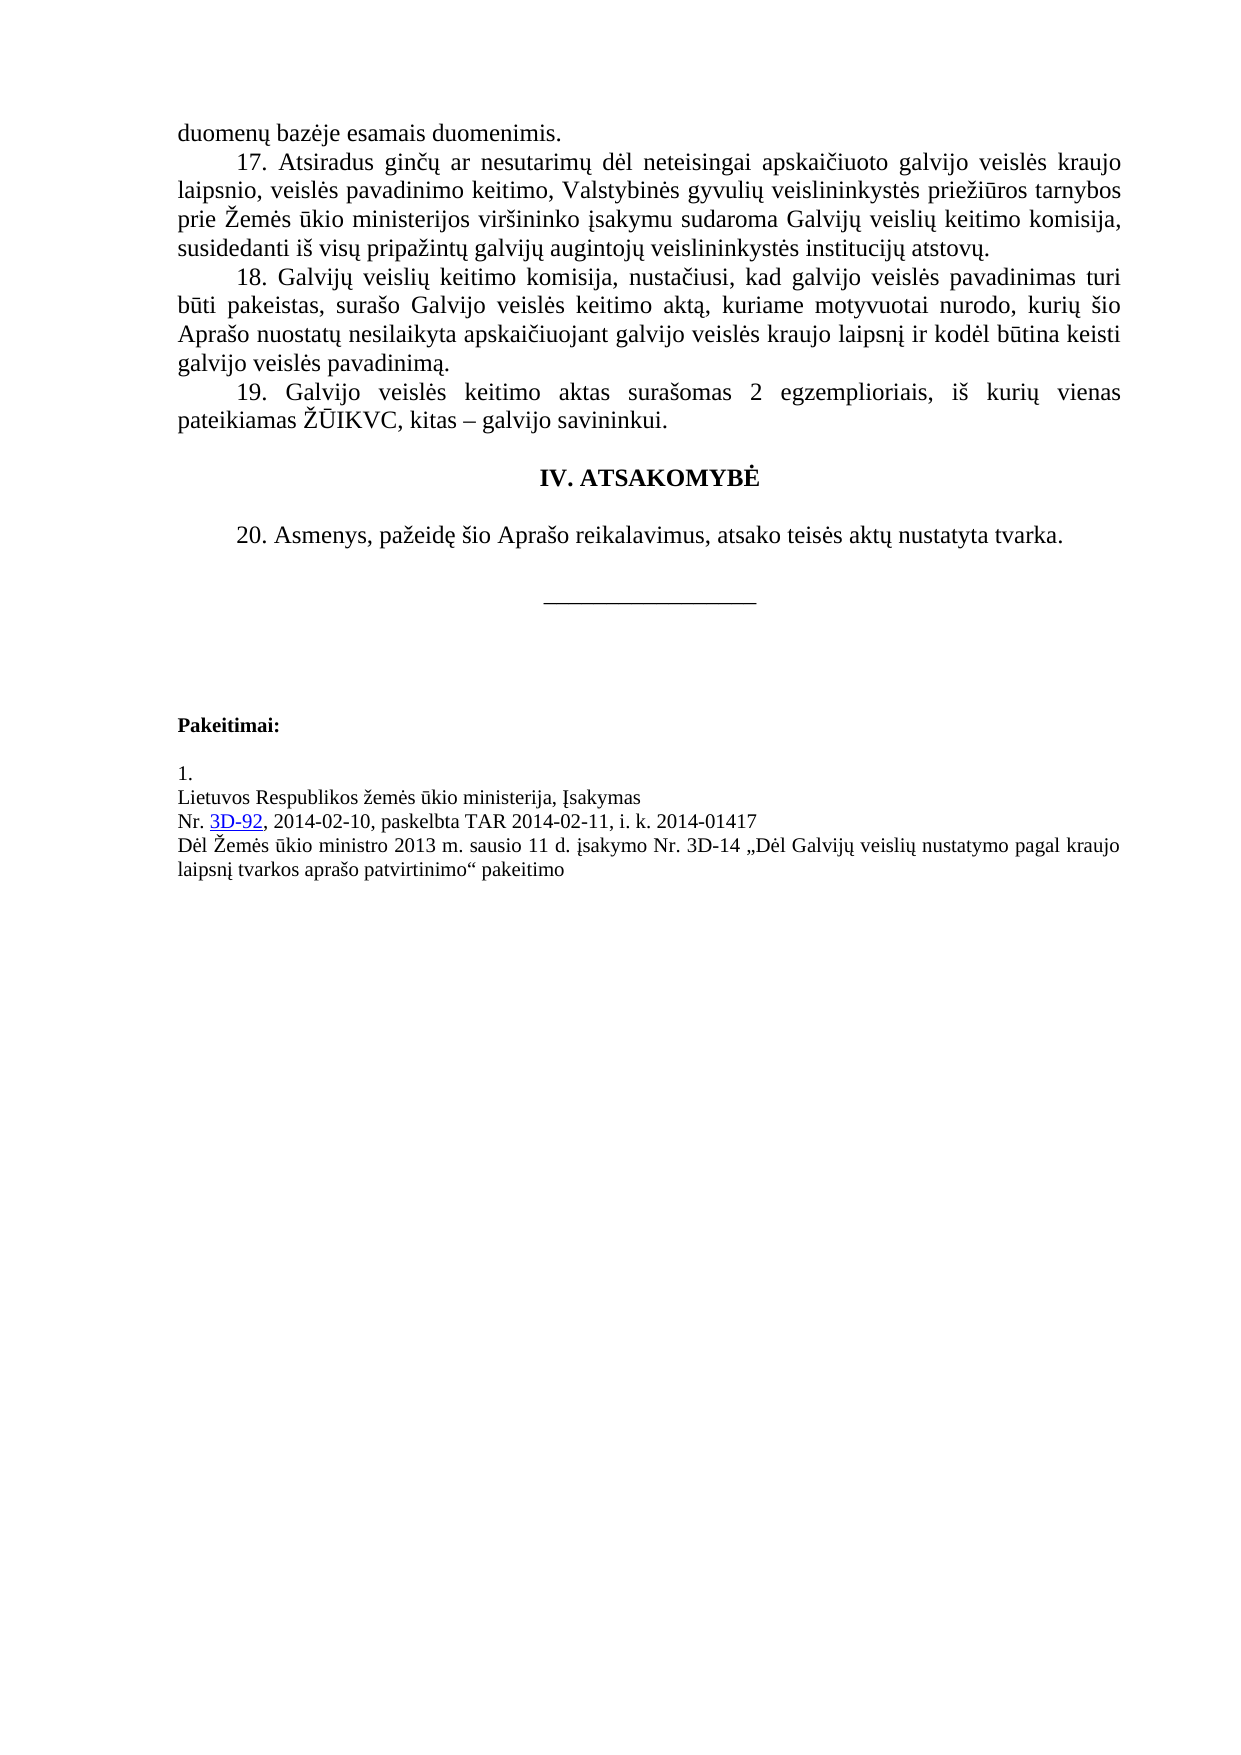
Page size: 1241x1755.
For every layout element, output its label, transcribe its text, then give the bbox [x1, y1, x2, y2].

text 19. Galvijo veislės keitimo aktas surašomas 2 egzemplioriais, iš kurių vienas pateikiamas ŽŪIKVC, kitas – galvijo savininkui. [177, 377, 1122, 434]
text Pakeitimai: [177, 712, 1122, 737]
text 18. Galvijų veislių keitimo komisija, nustačiusi, kad galvijo veislės pavadinimas turi būti pakeistas, surašo Galvijo veislės keitimo aktą, kuriame motyvuotai nurodo, kurių šio Aprašo nuostatų nesilaikyta apskaičiuojant galvijo veislės kraujo laipsnį ir kodėl būtina keisti galvijo veislės pavadinimą. [177, 262, 1122, 377]
text 20. Asmenys, pažeidę šio Aprašo reikalavimus, atsako teisės aktų nustatyta tvarka. [177, 521, 1122, 549]
text Dėl Žemės ūkio ministro 2013 m. sausio 11 d. įsakymo Nr. 3D-14 „Dėl Galvijų veislių nustatymo pagal kraujo laipsnį tvarkos aprašo patvirtinimo“ pakeitimo [177, 833, 1122, 881]
text 1. [177, 761, 1122, 785]
text 17. Atsiradus ginčų ar nesutarimų dėl neteisingai apskaičiuoto galvijo veislės kraujo laipsnio, veislės pavadinimo keitimo, Valstybinės gyvulių veislininkystės priežiūros tarnybos prie Žemės ūkio ministerijos viršininko įsakymu sudaroma Galvijų veislių keitimo komisija, susidedanti iš visų pripažintų galvijų augintojų veislininkystės institucijų atstovų. [177, 147, 1122, 262]
text IV. ATSAKOMYBĖ [177, 463, 1122, 492]
text duomenų bazėje esamais duomenimis. [177, 118, 1122, 147]
text Lietuvos Respublikos žemės ūkio ministerija, Įsakymas [177, 785, 1122, 809]
text _________________ [177, 578, 1122, 607]
text Nr. 3D-92, 2014-02-10, paskelbta TAR 2014-02-11, i. k. 2014-01417 [177, 809, 1122, 833]
